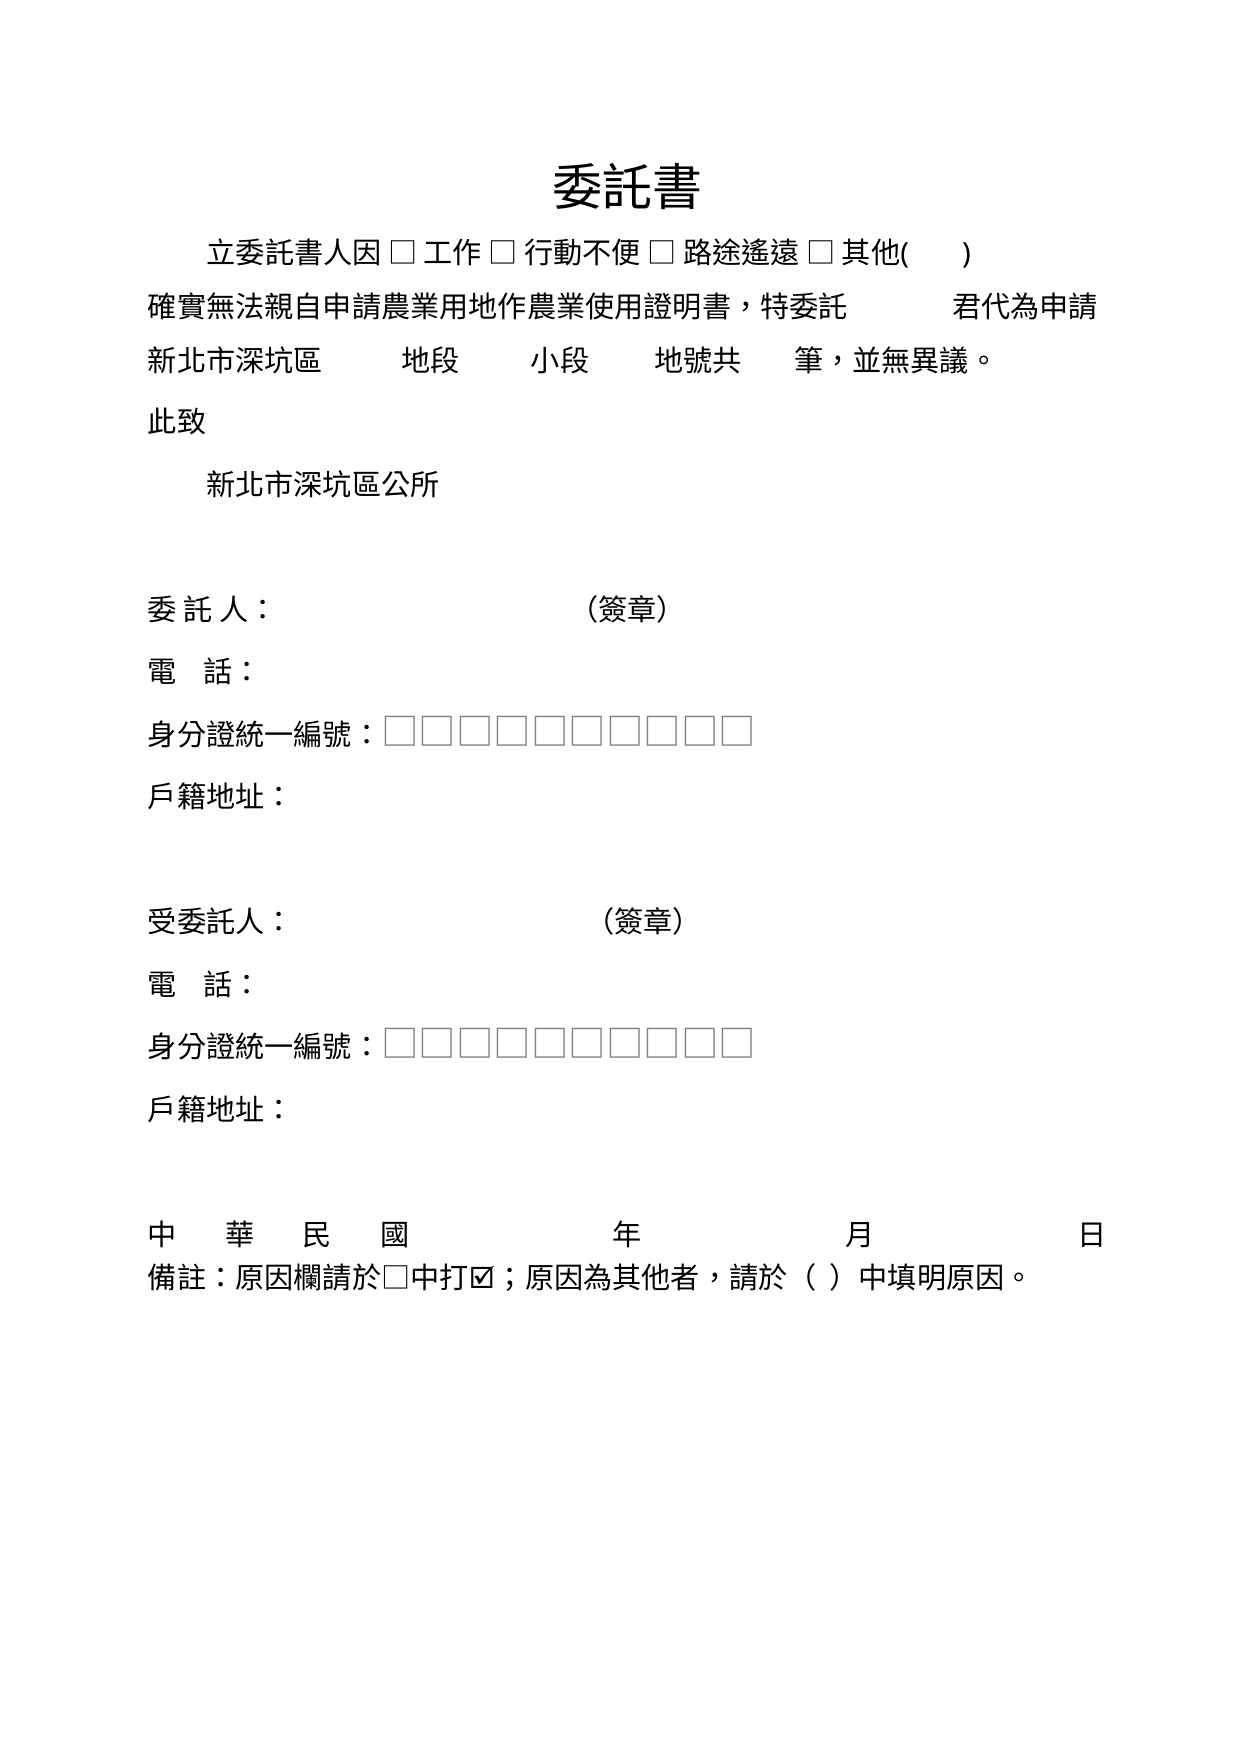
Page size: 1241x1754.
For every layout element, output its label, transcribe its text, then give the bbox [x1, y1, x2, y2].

text 委 託 人： （簽章） [148, 570, 1107, 633]
text 立委託書人因 □ 工作 □ 行動不便 □ 路途遙遠 □ 其他( ) [148, 220, 1107, 274]
text 電 話： [148, 633, 1107, 695]
text 戶籍地址： [148, 1070, 1107, 1133]
text 受委託人： （簽章） [148, 883, 1107, 945]
text 備註：原因欄請於□中打；原因為其他者，請於（ ）中填明原因。 [148, 1254, 1107, 1297]
text 中華民國 年 月 日 [148, 1212, 1107, 1254]
text 身分證統一編號：□□□□□□□□□□ [148, 1008, 1107, 1070]
text 戶籍地址： [148, 758, 1107, 820]
text 新北市深坑區公所 [148, 445, 1107, 508]
text 確實無法親自申請農業用地作農業使用證明書，特委託 君代為申請新北市深坑區 地段 小段 地號共 筆，並無異議。 [148, 274, 1107, 383]
text 此致 [148, 383, 1107, 445]
text 身分證統一編號：□□□□□□□□□□ [148, 695, 1107, 758]
text 委託書 [148, 148, 1107, 220]
text 電 話： [148, 945, 1107, 1008]
